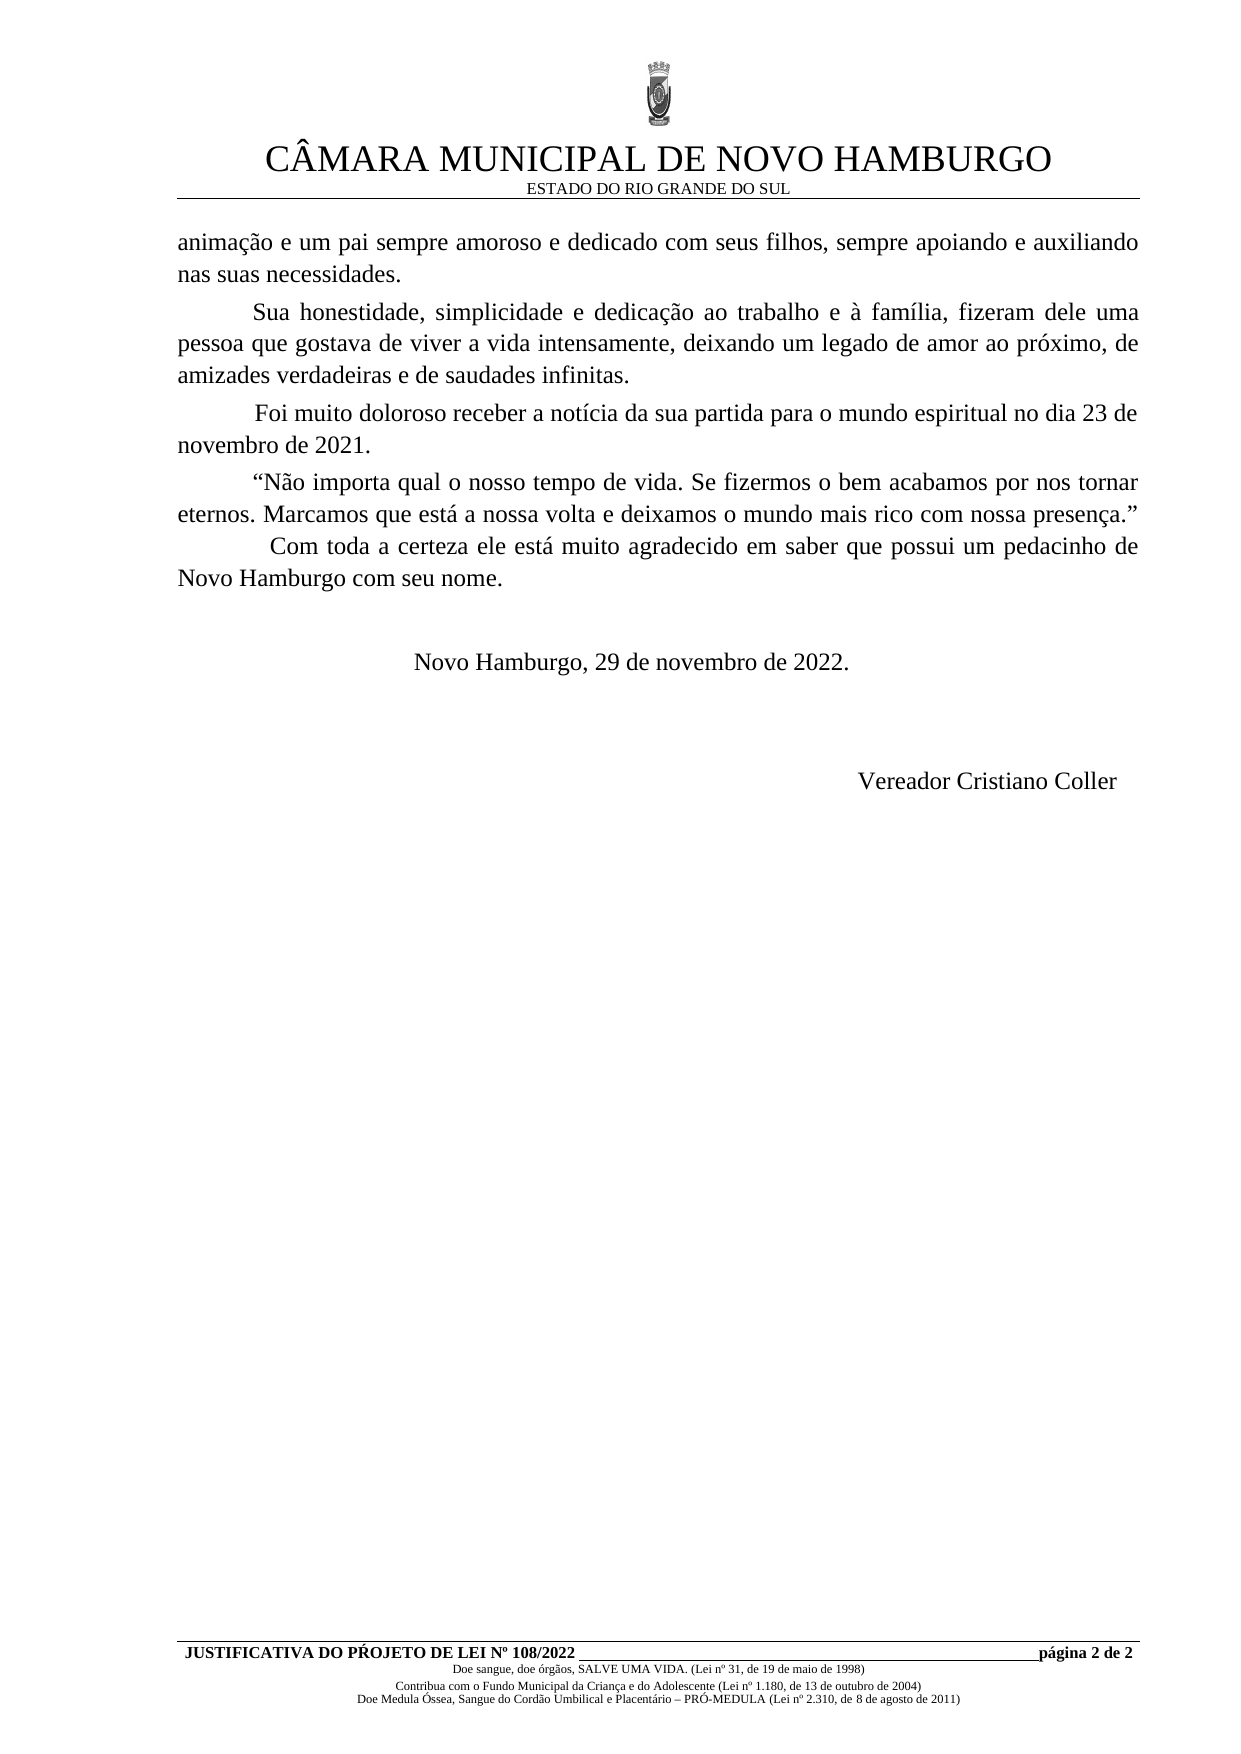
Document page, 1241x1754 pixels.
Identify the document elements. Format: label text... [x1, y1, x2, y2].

text Foi muito doloroso receber a notícia da sua partida para o mundo espiritual no dia 23 de novembro de 2021. [177, 399, 1140, 458]
text animação e um pai sempre amoroso e dedicado com seus filhos, sempre apoiando e auxiliando nas suas necessidades. [177, 228, 1140, 288]
text Sua honestidade, simplicidade e dedicação ao trabalho e à família, fizeram dele uma pessoa que gostava de viver a vida intensamente, deixando um legado de amor ao próximo, de amizades verdadeiras e de saudades infinitas. [177, 298, 1140, 389]
text Vereador Cristiano Coller [177, 767, 1140, 794]
text Novo Hamburgo, 29 de novembro de 2022. [177, 648, 1140, 676]
text “Não importa qual o nosso tempo de vida. Se fizermos o bem acabamos por nos tornar eternos. Marcamos que está a nossa volta e deixamos o mundo mais rico com nossa presença.” Com toda a certeza ele está muito agradecido em saber que possui um pedacinho de Novo Hamburgo com seu nome. [177, 468, 1140, 592]
